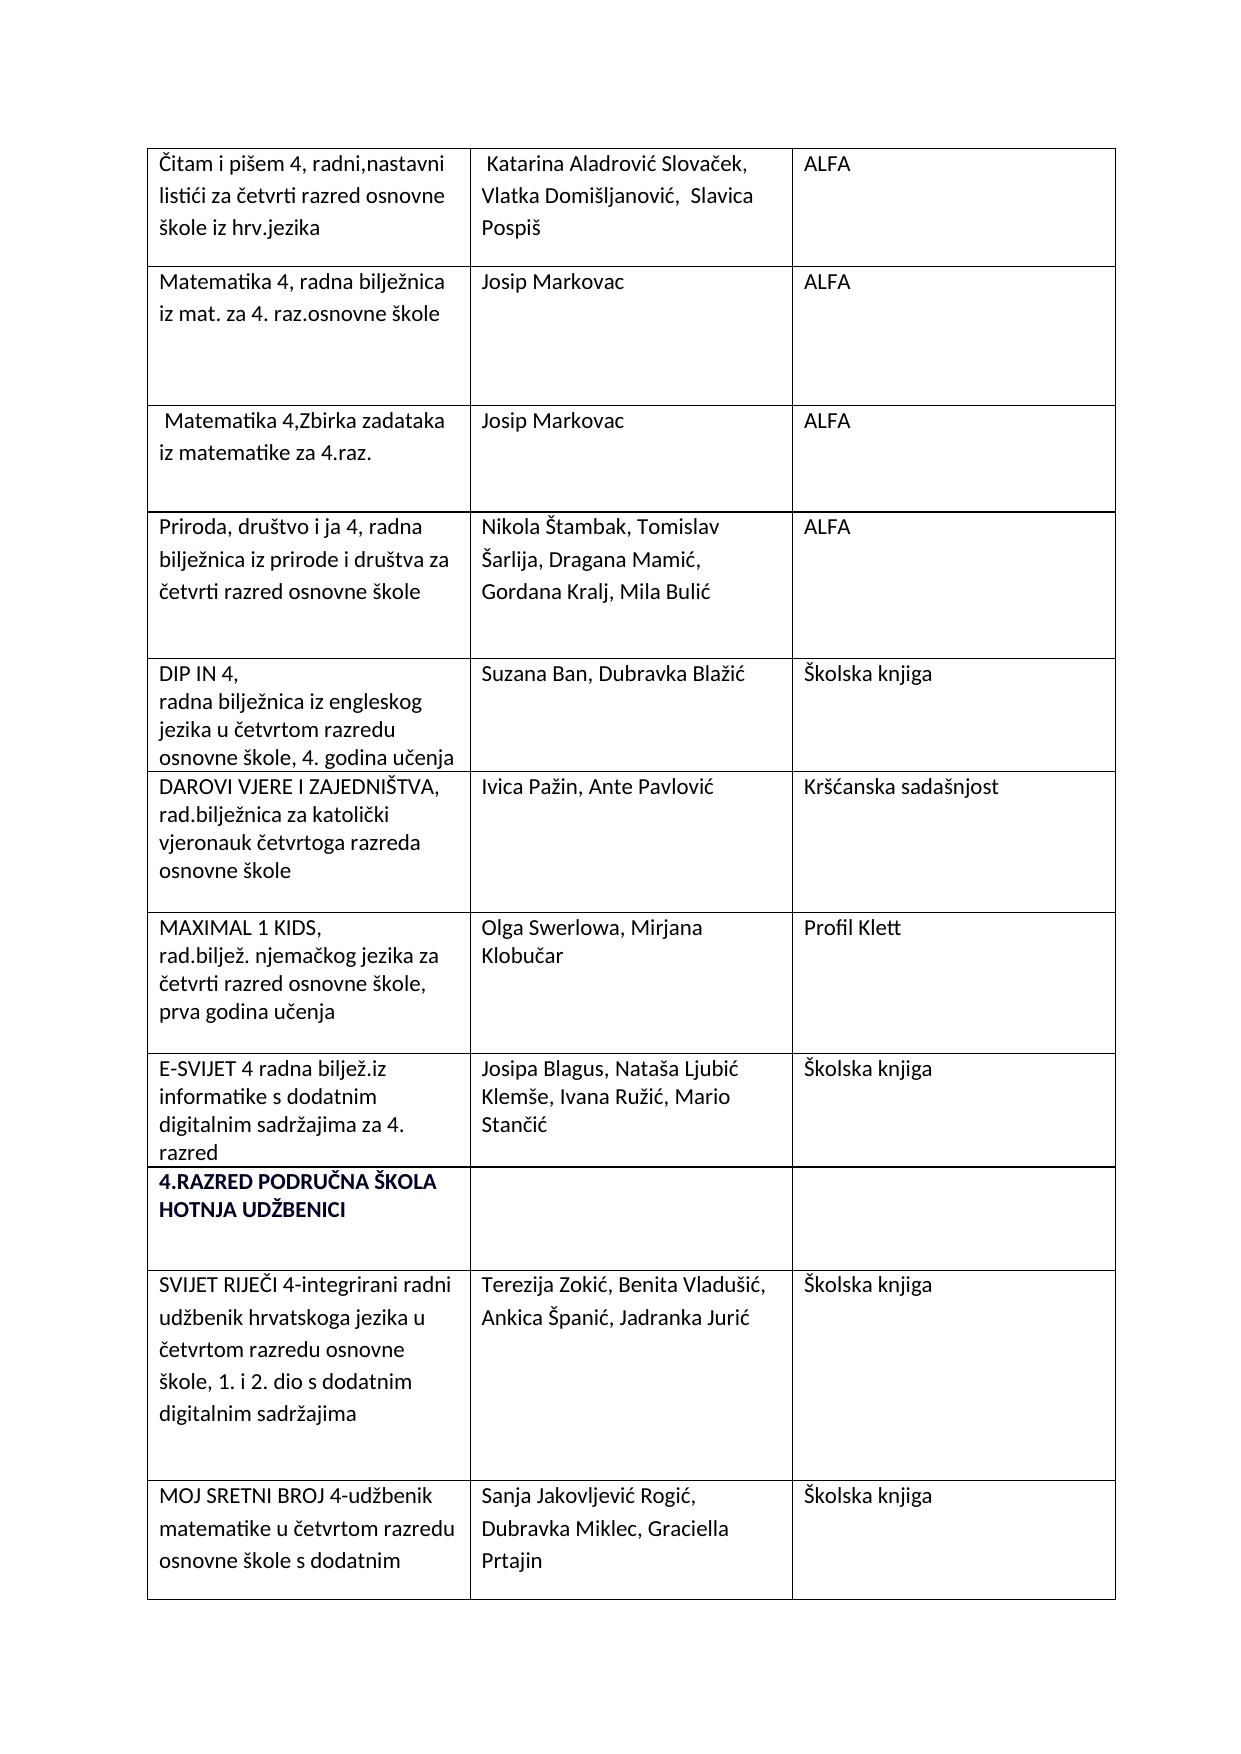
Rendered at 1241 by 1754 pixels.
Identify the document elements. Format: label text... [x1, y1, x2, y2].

table_cell Olga Swerlowa, Mirjana Klobučar [471, 913, 792, 1053]
table_cell Josipa Blagus, Nataša Ljubić Klemše, Ivana Ružić, Mario Stančić [471, 1054, 792, 1166]
table_cell Školska knjiga [793, 1271, 1115, 1480]
table_cell Ivica Pažin, Ante Pavlović [471, 772, 792, 912]
table_cell [793, 1168, 1115, 1269]
table_cell Katarina Aladrović Slovaček, Vlatka Domišljanović, Slavica Pospiš [471, 149, 792, 266]
table_cell ALFA [793, 267, 1115, 405]
table_cell Sanja Jakovljević Rogić, Dubravka Miklec, Graciella Prtajin [471, 1481, 792, 1598]
table_cell SVIJET RIJEČI 4-integrirani radni udžbenik hrvatskoga jezika u četvrtom razredu osnovne škole, 1. i 2. dio s dodatnim digitalnim sadržajima [148, 1271, 470, 1480]
table_cell 4.RAZRED PODRUČNA ŠKOLA HOTNJA UDŽBENICI [148, 1168, 470, 1269]
table_cell Školska knjiga [793, 1481, 1115, 1598]
table_cell Matematika 4, radna bilježnica iz mat. za 4. raz.osnovne škole [148, 267, 470, 405]
table_cell Suzana Ban, Dubravka Blažić [471, 659, 792, 771]
table_cell ALFA [793, 513, 1115, 658]
table_cell [471, 1168, 792, 1269]
table_cell Školska knjiga [793, 1054, 1115, 1166]
table_cell Priroda, društvo i ja 4, radna bilježnica iz prirode i društva za četvrti razred osnovne škole [148, 513, 470, 658]
table_cell MAXIMAL 1 KIDS, rad.biljež. njemačkog jezika za četvrti razred osnovne škole, prva godina učenja [148, 913, 470, 1053]
table_cell MOJ SRETNI BROJ 4-udžbenik matematike u četvrtom razredu osnovne škole s dodatnim [148, 1481, 470, 1598]
table_cell DIP IN 4, radna bilježnica iz engleskog jezika u četvrtom razredu osnovne škole, 4. godina učenja [148, 659, 470, 771]
table_cell Školska knjiga [793, 659, 1115, 771]
table_cell DAROVI VJERE I ZAJEDNIŠTVA, rad.bilježnica za katolički vjeronauk četvrtoga razreda osnovne škole [148, 772, 470, 912]
table_cell Profil Klett [793, 913, 1115, 1053]
table_cell Kršćanska sadašnjost [793, 772, 1115, 912]
table_cell Josip Markovac [471, 267, 792, 405]
table_cell Terezija Zokić, Benita Vladušić, Ankica Španić, Jadranka Jurić [471, 1271, 792, 1480]
table_cell Matematika 4,Zbirka zadataka iz matematike za 4.raz. [148, 406, 470, 511]
table_cell Josip Markovac [471, 406, 792, 511]
table_cell Čitam i pišem 4, radni,nastavni listići za četvrti razred osnovne škole iz hrv.jezika [148, 149, 470, 266]
table_cell ALFA [793, 149, 1115, 266]
table_cell ALFA [793, 406, 1115, 511]
table_cell Nikola Štambak, Tomislav Šarlija, Dragana Mamić, Gordana Kralj, Mila Bulić [471, 513, 792, 658]
table_cell E-SVIJET 4 radna biljež.iz informatike s dodatnim digitalnim sadržajima za 4. razred [148, 1054, 470, 1166]
